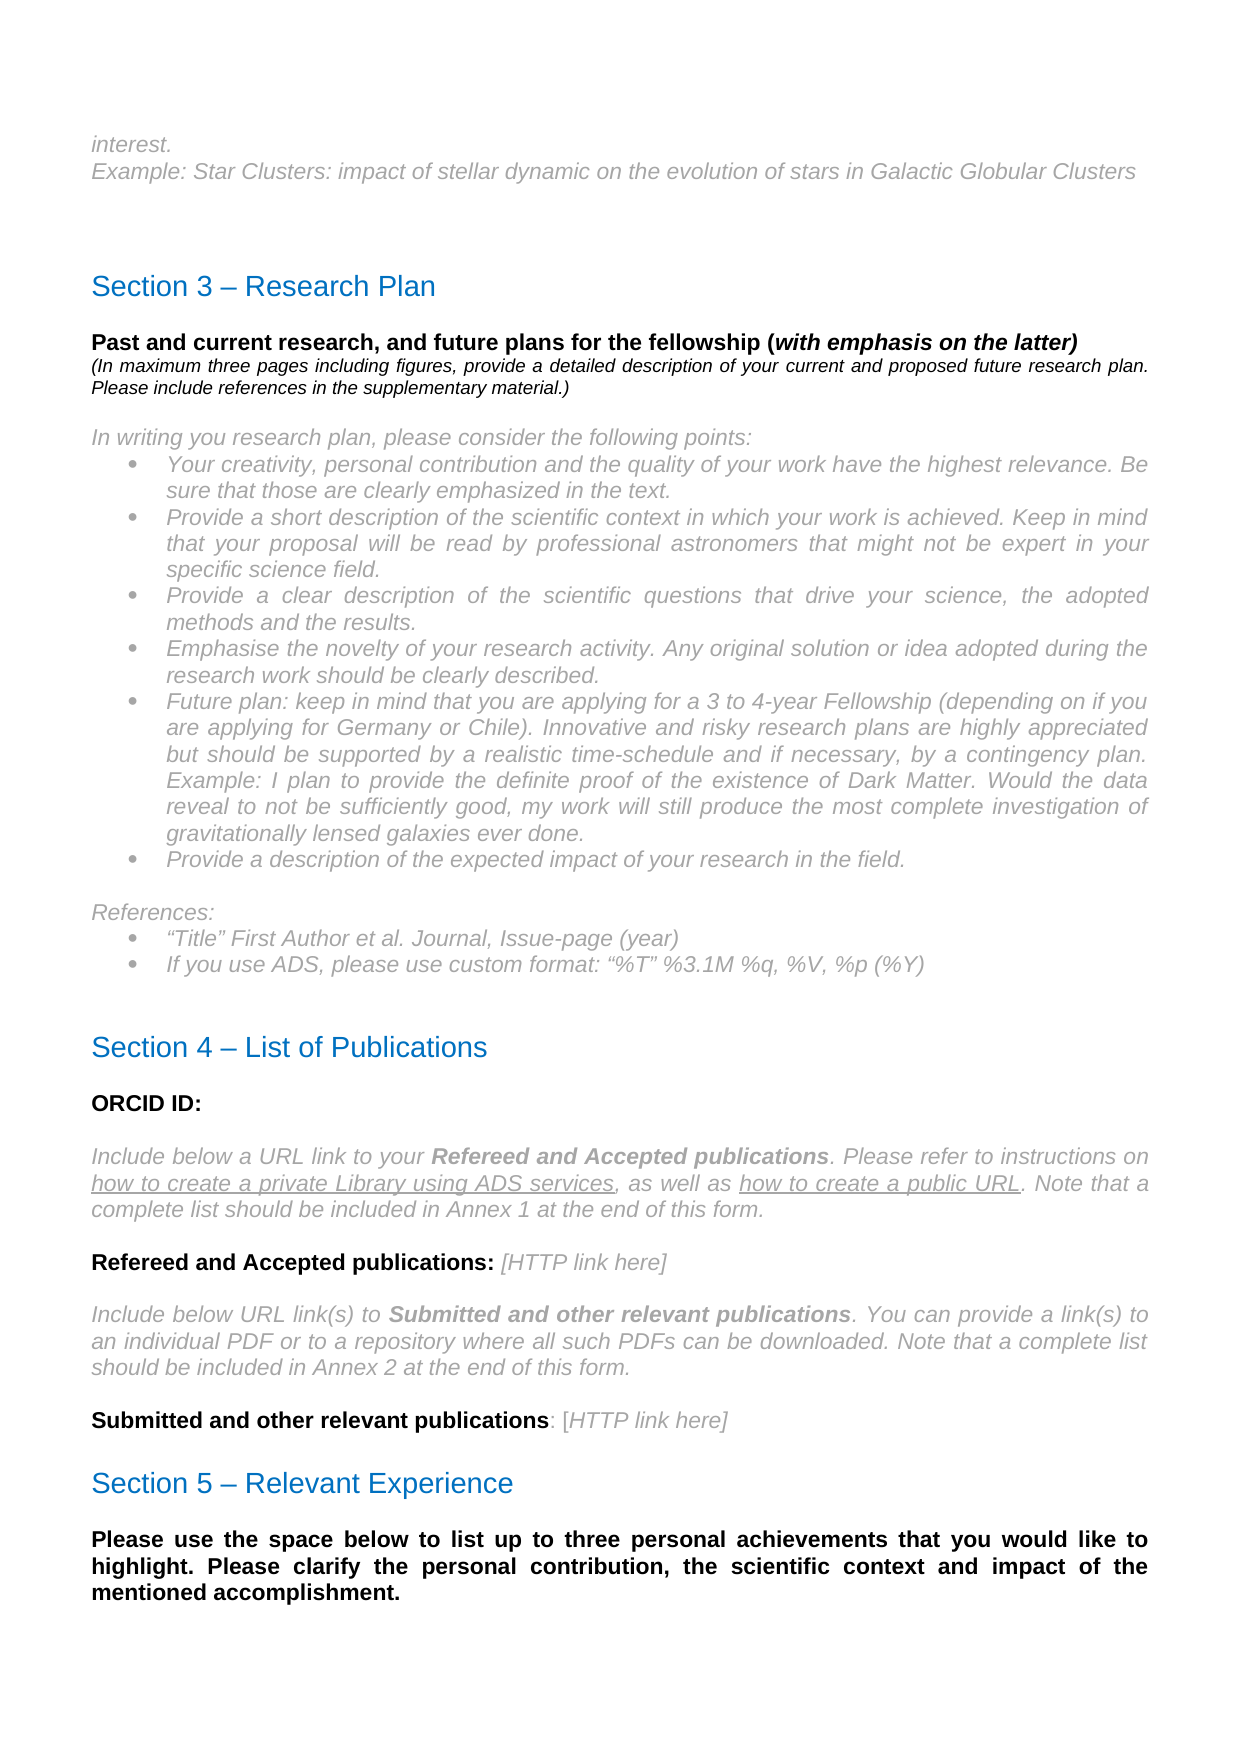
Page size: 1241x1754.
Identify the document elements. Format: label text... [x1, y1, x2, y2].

text Section 5 – Relevant Experience [91, 1467, 1149, 1500]
list Provide a short description of the scientific context in which your work is achieved. Keep in mind that your proposal will be read by professional astronomers that might not be expert in your specific science field. [128, 503, 1149, 582]
list Your creativity, personal contribution and the quality of your work have the highest relevance. Be sure that those are clearly emphasized in the text. [128, 451, 1149, 503]
list Future plan: keep in mind that you are applying for a 3 to 4-year Fellowship (depending on if you are applying for Germany or Chile). Innovative and risky research plans are highly appreciated but should be supported by a realistic time-schedule and if necessary, by a contingency plan. Example: I plan to provide the definite proof of the existence of Dark Matter. Would the data reveal to not be sufficiently good, my work will still produce the most complete investigation of gravitationally lensed galaxies ever done. [128, 688, 1149, 846]
text Include below URL link(s) to Submitted and other relevant publications. You can provide a link(s) to an individual PDF or to a repository where all such PDFs can be downloaded. Note that a complete list should be included in Annex 2 at the end of this form. [91, 1301, 1149, 1380]
text Refereed and Accepted publications: [HTTP link here] [91, 1248, 1149, 1275]
text interest. Example: Star Clusters: impact of stellar dynamic on the evolution of stars in Galactic Globular Clusters [91, 131, 1149, 184]
text Submitted and other relevant publications: [HTTP link here] [91, 1407, 1149, 1433]
text Past and current research, and future plans for the fellowship (with emphasis on the latter) [91, 328, 1149, 355]
list Emphasise the novelty of your research activity. Any original solution or idea adopted during the research work should be clearly described. [128, 635, 1149, 688]
text Section 4 – List of Publications [91, 1031, 1149, 1064]
text ORCID ID: [91, 1090, 1149, 1117]
text References: [91, 899, 1149, 925]
text Include below a URL link to your Refereed and Accepted publications. Please refer to instructions on how to create a private Library using ADS services, as well as how to create a public URL. Note that a complete list should be included in Annex 1 at the end of this form. [91, 1143, 1149, 1222]
list Provide a clear description of the scientific questions that drive your science, the adopted methods and the results. [128, 582, 1149, 635]
text In writing you research plan, please consider the following points: [91, 424, 1149, 451]
text (In maximum three pages including figures, provide a detailed description of your current and proposed future research plan. Please include references in the supplementary material.) [91, 355, 1149, 398]
text Please use the space below to list up to three personal achievements that you would like to highlight. Please clarify the personal contribution, the scientific context and impact of the mentioned accomplishment. [91, 1526, 1149, 1606]
list “Title” First Author et al. Journal, Issue-page (year) [128, 925, 1149, 951]
list Provide a description of the expected impact of your research in the field. [128, 846, 1149, 872]
text Section 3 – Research Plan [91, 269, 1149, 302]
list If you use ADS, please use custom format: “%T” %3.1M %q, %V, %p (%Y) [128, 951, 1149, 978]
